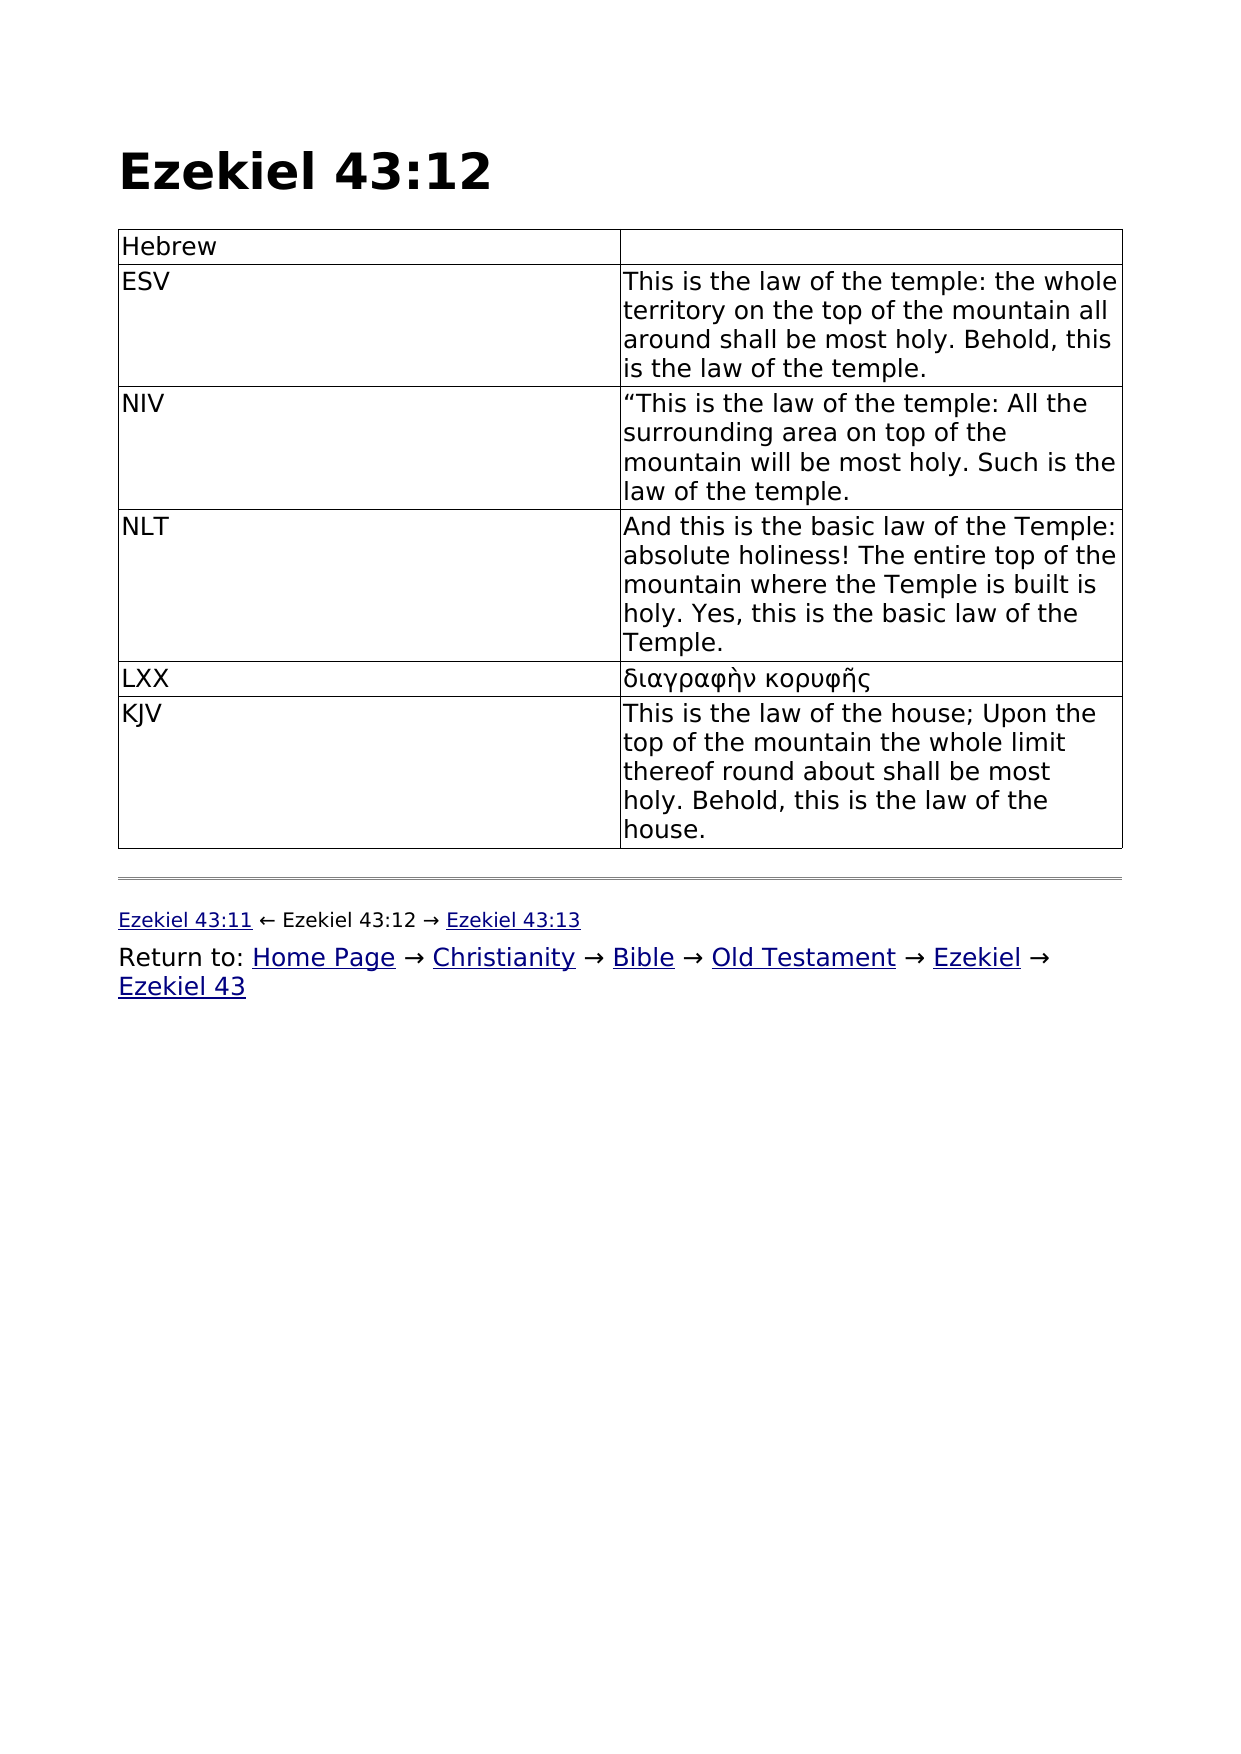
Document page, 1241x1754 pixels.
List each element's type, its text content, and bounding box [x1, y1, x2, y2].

table_header Hebrew [119, 230, 620, 264]
table_cell And this is the basic law of the Temple: absolute holiness! The entire top of the mountain where the Temple is built is holy. Yes, this is the basic law of the Temple. [621, 510, 1122, 661]
table_cell ESV [119, 265, 620, 386]
text Return to: Home Page → Christianity → Bible → Old Testament → Ezekiel → Ezekiel 43 [118, 943, 1122, 1001]
table_cell This is the law of the temple: the whole territory on the top of the mountain all around shall be most holy. Behold, this is the law of the temple. [621, 265, 1122, 386]
table_cell “This is the law of the temple: All the surrounding area on top of the mountain will be most holy. Such is the law of the temple. [621, 387, 1122, 509]
table_cell LXX [119, 662, 620, 696]
table_header [621, 230, 1122, 264]
table_cell NLT [119, 510, 620, 661]
text Ezekiel 43:11 ← Ezekiel 43:12 → Ezekiel 43:13 [118, 909, 1122, 943]
subtitle Ezekiel 43:12 [118, 143, 1122, 201]
table_cell KJV [119, 697, 620, 848]
table_cell This is the law of the house; Upon the top of the mountain the whole limit thereof round about shall be most holy. Behold, this is the law of the house. [621, 697, 1122, 848]
table_cell NIV [119, 387, 620, 509]
table_cell διαγραφὴν κορυφῆς [621, 662, 1122, 696]
